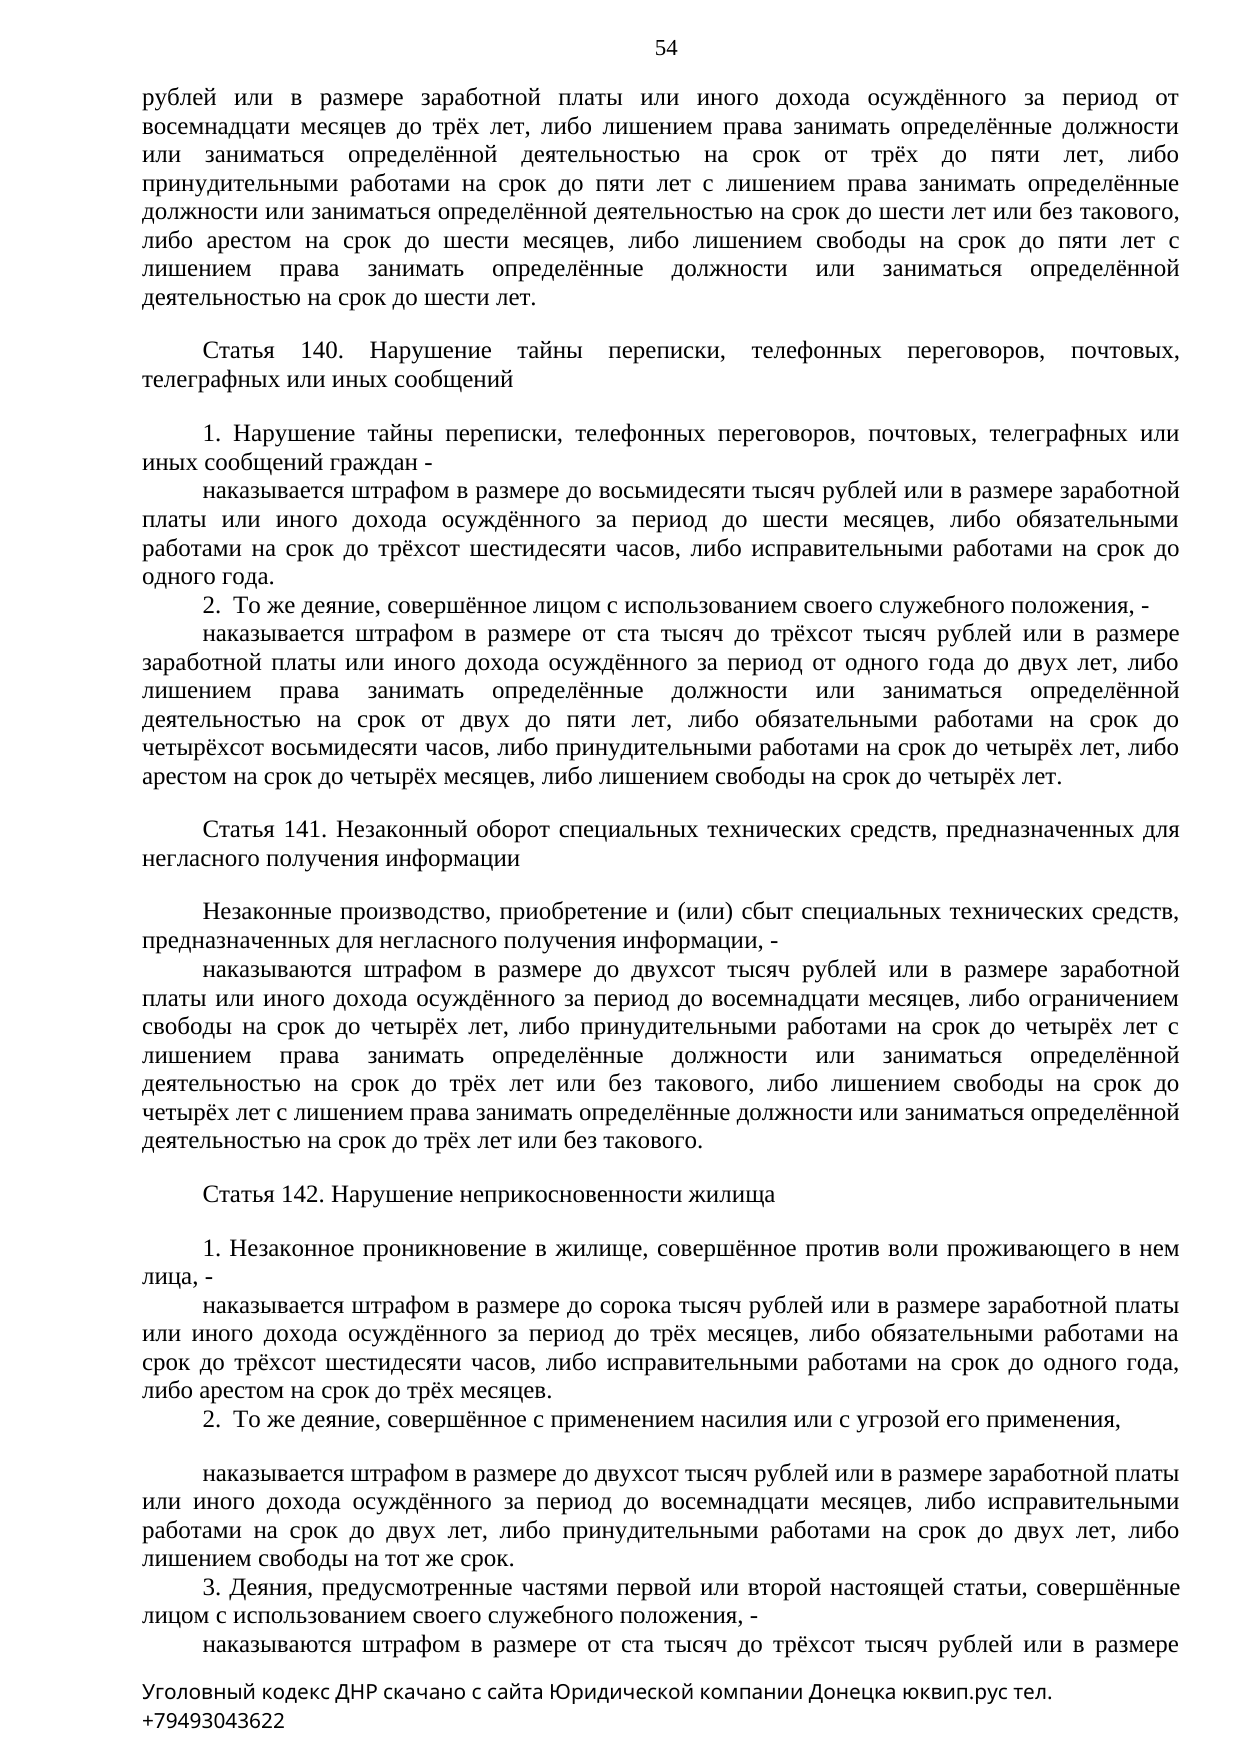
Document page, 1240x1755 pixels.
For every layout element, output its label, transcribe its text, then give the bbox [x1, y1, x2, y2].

text наказывается штрафом в размере до двухсот тысяч рублей или в размере заработной платы или иного дохода осуждённого за период до восемнадцати месяцев, либо исправительными работами на срок до двух лет, либо принудительными работами на срок до двух лет, либо лишением свободы на тот же срок. [142, 1458, 1181, 1572]
list Деяния, предусмотренные частями первой или второй настоящей статьи, совершённые лицом с использованием своего служебного положения, - [142, 1572, 1181, 1629]
list То же деяние, совершённое лицом с использованием своего служебного положения, - [142, 590, 1181, 619]
text Незаконные производство, приобретение и (или) сбыт специальных технических средств, предназначенных для негласного получения информации, - [142, 897, 1181, 954]
list Незаконное проникновение в жилище, совершённое против воли проживающего в нем лица, - [142, 1233, 1181, 1290]
text наказываются штрафом в размере до двухсот тысяч рублей или в размере заработной платы или иного дохода осуждённого за период до восемнадцати месяцев, либо ограничением свободы на срок до четырёх лет, либо принудительными работами на срок до четырёх лет с лишением права занимать определённые должности или заниматься определённой деятельностью на срок до трёх лет или без такового, либо лишением свободы на срок до четырёх лет с лишением права занимать определённые должности или заниматься определённой деятельностью на срок до трёх лет или без такового. [142, 954, 1181, 1154]
text наказывается штрафом в размере до восьмидесяти тысяч рублей или в размере заработной платы или иного дохода осуждённого за период до шести месяцев, либо обязательными работами на срок до трёхсот шестидесяти часов, либо исправительными работами на срок до одного года. [142, 476, 1181, 590]
text Статья 142. Нарушение неприкосновенности жилища [142, 1182, 1181, 1207]
text Статья 140. Нарушение тайны переписки, телефонных переговоров, почтовых, телеграфных или иных сообщений [142, 336, 1181, 393]
text наказываются штрафом в размере от ста тысяч до трёхсот тысяч рублей или в размере [142, 1629, 1181, 1658]
text наказывается штрафом в размере до сорока тысяч рублей или в размере заработной платы или иного дохода осуждённого за период до трёх месяцев, либо обязательными работами на срок до трёхсот шестидесяти часов, либо исправительными работами на срок до одного года, либо арестом на срок до трёх месяцев. [142, 1290, 1181, 1404]
text рублей или в размере заработной платы или иного дохода осуждённого за период от восемнадцати месяцев до трёх лет, либо лишением права занимать определённые должности или заниматься определённой деятельностью на срок от трёх до пяти лет, либо принудительными работами на срок до пяти лет с лишением права занимать определённые должности или заниматься определённой деятельностью на срок до шести лет или без такового, либо арестом на срок до шести месяцев, либо лишением свободы на срок до пяти лет с лишением права занимать определённые должности или заниматься определённой деятельностью на срок до шести лет. [142, 83, 1181, 311]
text наказывается штрафом в размере от ста тысяч до трёхсот тысяч рублей или в размере заработной платы или иного дохода осуждённого за период от одного года до двух лет, либо лишением права занимать определённые должности или заниматься определённой деятельностью на срок от двух до пяти лет, либо обязательными работами на срок до четырёхсот восьмидесяти часов, либо принудительными работами на срок до четырёх лет, либо арестом на срок до четырёх месяцев, либо лишением свободы на срок до четырёх лет. [142, 619, 1181, 790]
list Нарушение тайны переписки, телефонных переговоров, почтовых, телеграфных или иных сообщений граждан - [142, 419, 1181, 476]
list То же деяние, совершённое с применением насилия или с угрозой его применения, [142, 1404, 1181, 1433]
text Статья 141. Незаконный оборот специальных технических средств, предназначенных для негласного получения информации [142, 815, 1181, 872]
